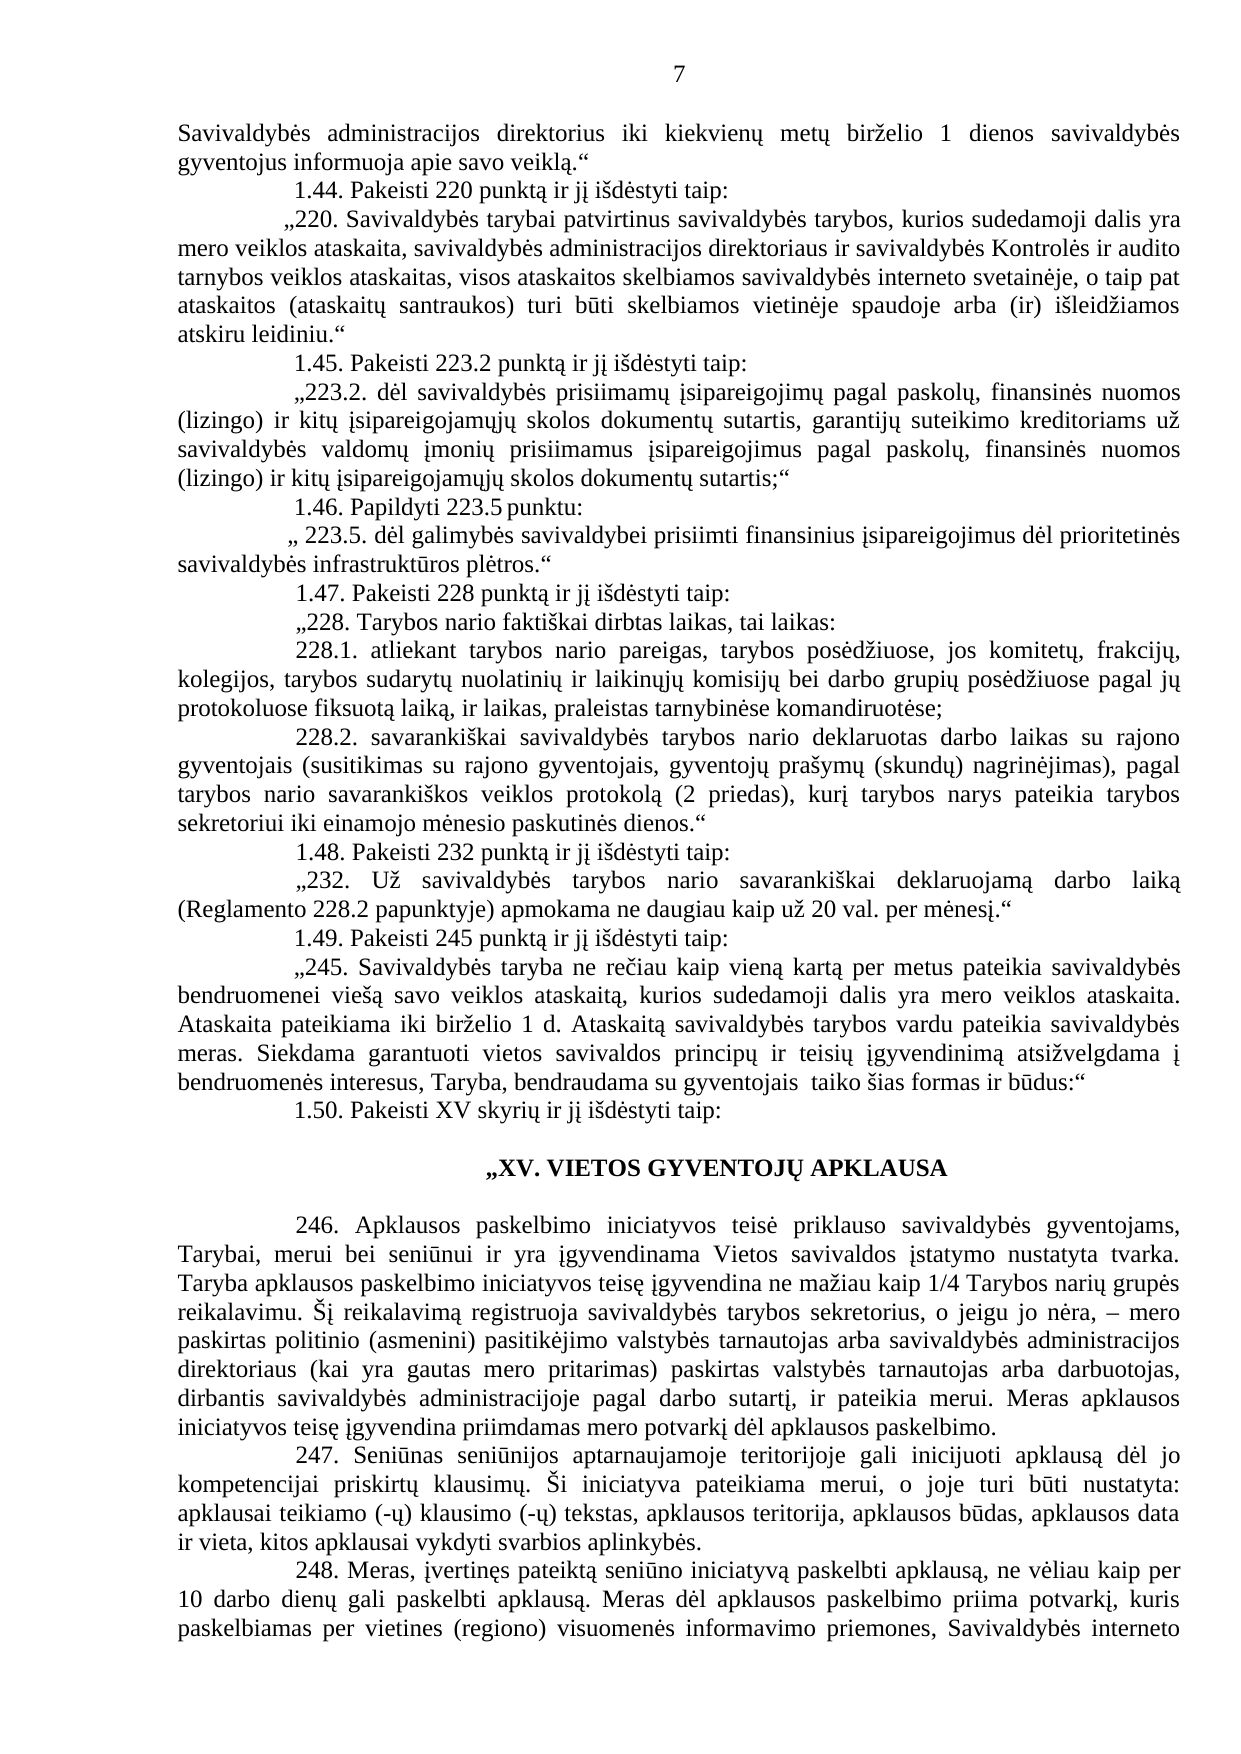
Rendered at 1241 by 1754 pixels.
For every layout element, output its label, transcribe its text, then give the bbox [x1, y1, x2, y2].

text „223.2. dėl savivaldybės prisiimamų įsipareigojimų pagal paskolų, finansinės nuomos (lizingo) ir kitų įsipareigojamųjų skolos dokumentų sutartis, garantijų suteikimo kreditoriams už savivaldybės valdomų įmonių prisiimamus įsipareigojimus pagal paskolų, finansinės nuomos (lizingo) ir kitų įsipareigojamųjų skolos dokumentų sutartis;“ [177, 377, 1181, 492]
text Savivaldybės administracijos direktorius iki kiekvienų metų birželio 1 dienos savivaldybės gyventojus informuoja apie savo veiklą.“ [177, 118, 1181, 176]
text 228.2. savarankiškai savivaldybės tarybos nario deklaruotas darbo laikas su rajono gyventojais (susitikimas su rajono gyventojais, gyventojų prašymų (skundų) nagrinėjimas), pagal tarybos nario savarankiškos veiklos protokolą (2 priedas), kurį tarybos narys pateikia tarybos sekretoriui iki einamojo mėnesio paskutinės dienos.“ [177, 722, 1181, 837]
text 1.46. Papildyti 223.5 punktu: [177, 492, 1181, 521]
text „XV. VIETOS GYVENTOJŲ APKLAUSA [177, 1153, 1181, 1182]
text 247. Seniūnas seniūnijos aptarnaujamoje teritorijoje gali inicijuoti apklausą dėl jo kompetencijai priskirtų klausimų. Ši iniciatyva pateikiama merui, o joje turi būti nustatyta: apklausai teikiamo (-ų) klausimo (-ų) tekstas, apklausos teritorija, apklausos būdas, apklausos data ir vieta, kitos apklausai vykdyti svarbios aplinkybės. [177, 1441, 1181, 1556]
text „232. Už savivaldybės tarybos nario savarankiškai deklaruojamą darbo laiką (Reglamento 228.2 papunktyje) apmokama ne daugiau kaip už 20 val. per mėnesį.“ [177, 866, 1181, 923]
text 1.48. Pakeisti 232 punktą ir jį išdėstyti taip: [177, 837, 1181, 866]
text 228.1. atliekant tarybos nario pareigas, tarybos posėdžiuose, jos komitetų, frakcijų, kolegijos, tarybos sudarytų nuolatinių ir laikinųjų komisijų bei darbo grupių posėdžiuose pagal jų protokoluose fiksuotą laiką, ir laikas, praleistas tarnybinėse komandiruotėse; [177, 636, 1181, 722]
text 1.47. Pakeisti 228 punktą ir jį išdėstyti taip: [177, 578, 1181, 607]
text „ 223.5. dėl galimybės savivaldybei prisiimti finansinius įsipareigojimus dėl prioritetinės savivaldybės infrastruktūros plėtros.“ [177, 521, 1181, 578]
text „245. Savivaldybės taryba ne rečiau kaip vieną kartą per metus pateikia savivaldybės bendruomenei viešą savo veiklos ataskaitą, kurios sudedamoji dalis yra mero veiklos ataskaita. Ataskaita pateikiama iki birželio 1 d. Ataskaitą savivaldybės tarybos vardu pateikia savivaldybės meras. Siekdama garantuoti vietos savivaldos principų ir teisių įgyvendinimą atsižvelgdama į bendruomenės interesus, Taryba, bendraudama su gyventojais taiko šias formas ir būdus:“ [177, 952, 1181, 1096]
text 246. Apklausos paskelbimo iniciatyvos teisė priklauso savivaldybės gyventojams, Tarybai, merui bei seniūnui ir yra įgyvendinama Vietos savivaldos įstatymo nustatyta tvarka. Taryba apklausos paskelbimo iniciatyvos teisę įgyvendina ne mažiau kaip 1/4 Tarybos narių grupės reikalavimu. Šį reikalavimą registruoja savivaldybės tarybos sekretorius, o jeigu jo nėra, – mero paskirtas politinio (asmenini) pasitikėjimo valstybės tarnautojas arba savivaldybės administracijos direktoriaus (kai yra gautas mero pritarimas) paskirtas valstybės tarnautojas arba darbuotojas, dirbantis savivaldybės administracijoje pagal darbo sutartį, ir pateikia merui. Meras apklausos iniciatyvos teisę įgyvendina priimdamas mero potvarkį dėl apklausos paskelbimo. [177, 1211, 1181, 1441]
text 1.50. Pakeisti XV skyrių ir jį išdėstyti taip: [177, 1096, 1181, 1124]
text „220. Savivaldybės tarybai patvirtinus savivaldybės tarybos, kurios sudedamoji dalis yra mero veiklos ataskaita, savivaldybės administracijos direktoriaus ir savivaldybės Kontrolės ir audito tarnybos veiklos ataskaitas, visos ataskaitos skelbiamos savivaldybės interneto svetainėje, o taip pat ataskaitos (ataskaitų santraukos) turi būti skelbiamos vietinėje spaudoje arba (ir) išleidžiamos atskiru leidiniu.“ [177, 204, 1181, 348]
text 1.44. Pakeisti 220 punktą ir jį išdėstyti taip: [177, 176, 1181, 204]
text 1.45. Pakeisti 223.2 punktą ir jį išdėstyti taip: [177, 348, 1181, 377]
text „228. Tarybos nario faktiškai dirbtas laikas, tai laikas: [177, 607, 1181, 636]
text 248. Meras, įvertinęs pateiktą seniūno iniciatyvą paskelbti apklausą, ne vėliau kaip per 10 darbo dienų gali paskelbti apklausą. Meras dėl apklausos paskelbimo priima potvarkį, kuris paskelbiamas per vietines (regiono) visuomenės informavimo priemones, Savivaldybės interneto [177, 1556, 1181, 1642]
text 1.49. Pakeisti 245 punktą ir jį išdėstyti taip: [177, 923, 1181, 952]
